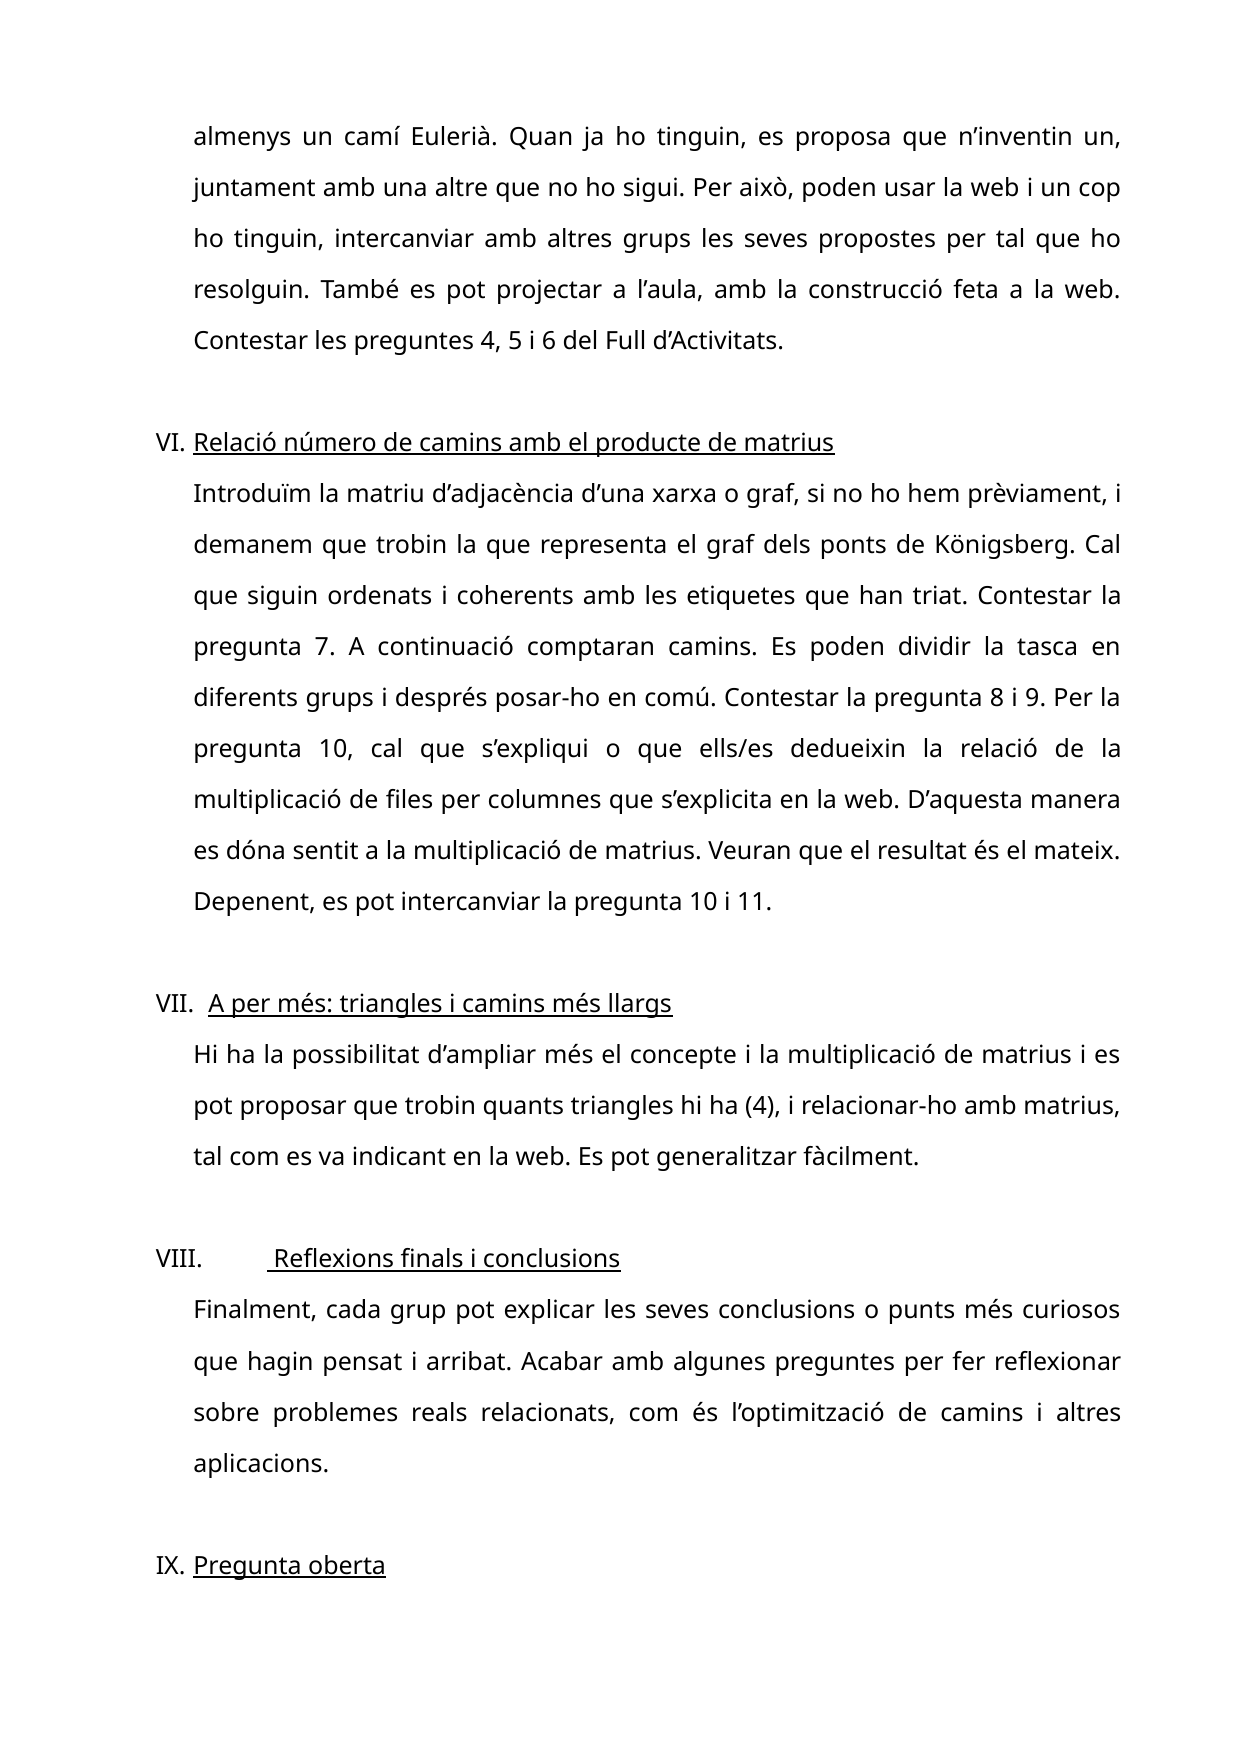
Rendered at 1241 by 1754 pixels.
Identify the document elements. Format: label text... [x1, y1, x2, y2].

list almenys un camí Eulerià. Quan ja ho tinguin, es proposa que n’inventin un, juntament amb una altre que no ho sigui. Per això, poden usar la web i un cop ho tinguin, intercanviar amb altres grups les seves propostes per tal que ho resolguin. També es pot projectar a l’aula, amb la construcció feta a la web. Contestar les preguntes 4, 5 i 6 del Full d’Activitats. [156, 118, 1122, 356]
list Finalment, cada grup pot explicar les seves conclusions o punts més curiosos que hagin pensat i arribat. Acabar amb algunes preguntes per fer reflexionar sobre problemes reals relacionats, com és l’optimització de camins i altres aplicacions. [156, 1292, 1122, 1479]
list Relació número de camins amb el producte de matrius [156, 424, 1122, 458]
list Pregunta oberta [156, 1547, 1122, 1581]
list A per més: triangles i camins més llargs [156, 986, 1122, 1020]
list Hi ha la possibilitat d’ampliar més el concepte i la multiplicació de matrius i es pot proposar que trobin quants triangles hi ha (4), i relacionar-ho amb matrius, tal com es va indicant en la web. Es pot generalitzar fàcilment. [156, 1037, 1122, 1173]
list Reflexions finals i conclusions [156, 1241, 1122, 1275]
list Introduïm la matriu d’adjacència d’una xarxa o graf, si no ho hem prèviament, i demanem que trobin la que representa el graf dels ponts de Königsberg. Cal que siguin ordenats i coherents amb les etiquetes que han triat. Contestar la pregunta 7. A continuació comptaran camins. Es poden dividir la tasca en diferents grups i després posar-ho en comú. Contestar la pregunta 8 i 9. Per la pregunta 10, cal que s’expliqui o que ells/es dedueixin la relació de la multiplicació de files per columnes que s’explicita en la web. D’aquesta manera es dóna sentit a la multiplicació de matrius. Veuran que el resultat és el mateix. Depenent, es pot intercanviar la pregunta 10 i 11. [156, 475, 1122, 918]
